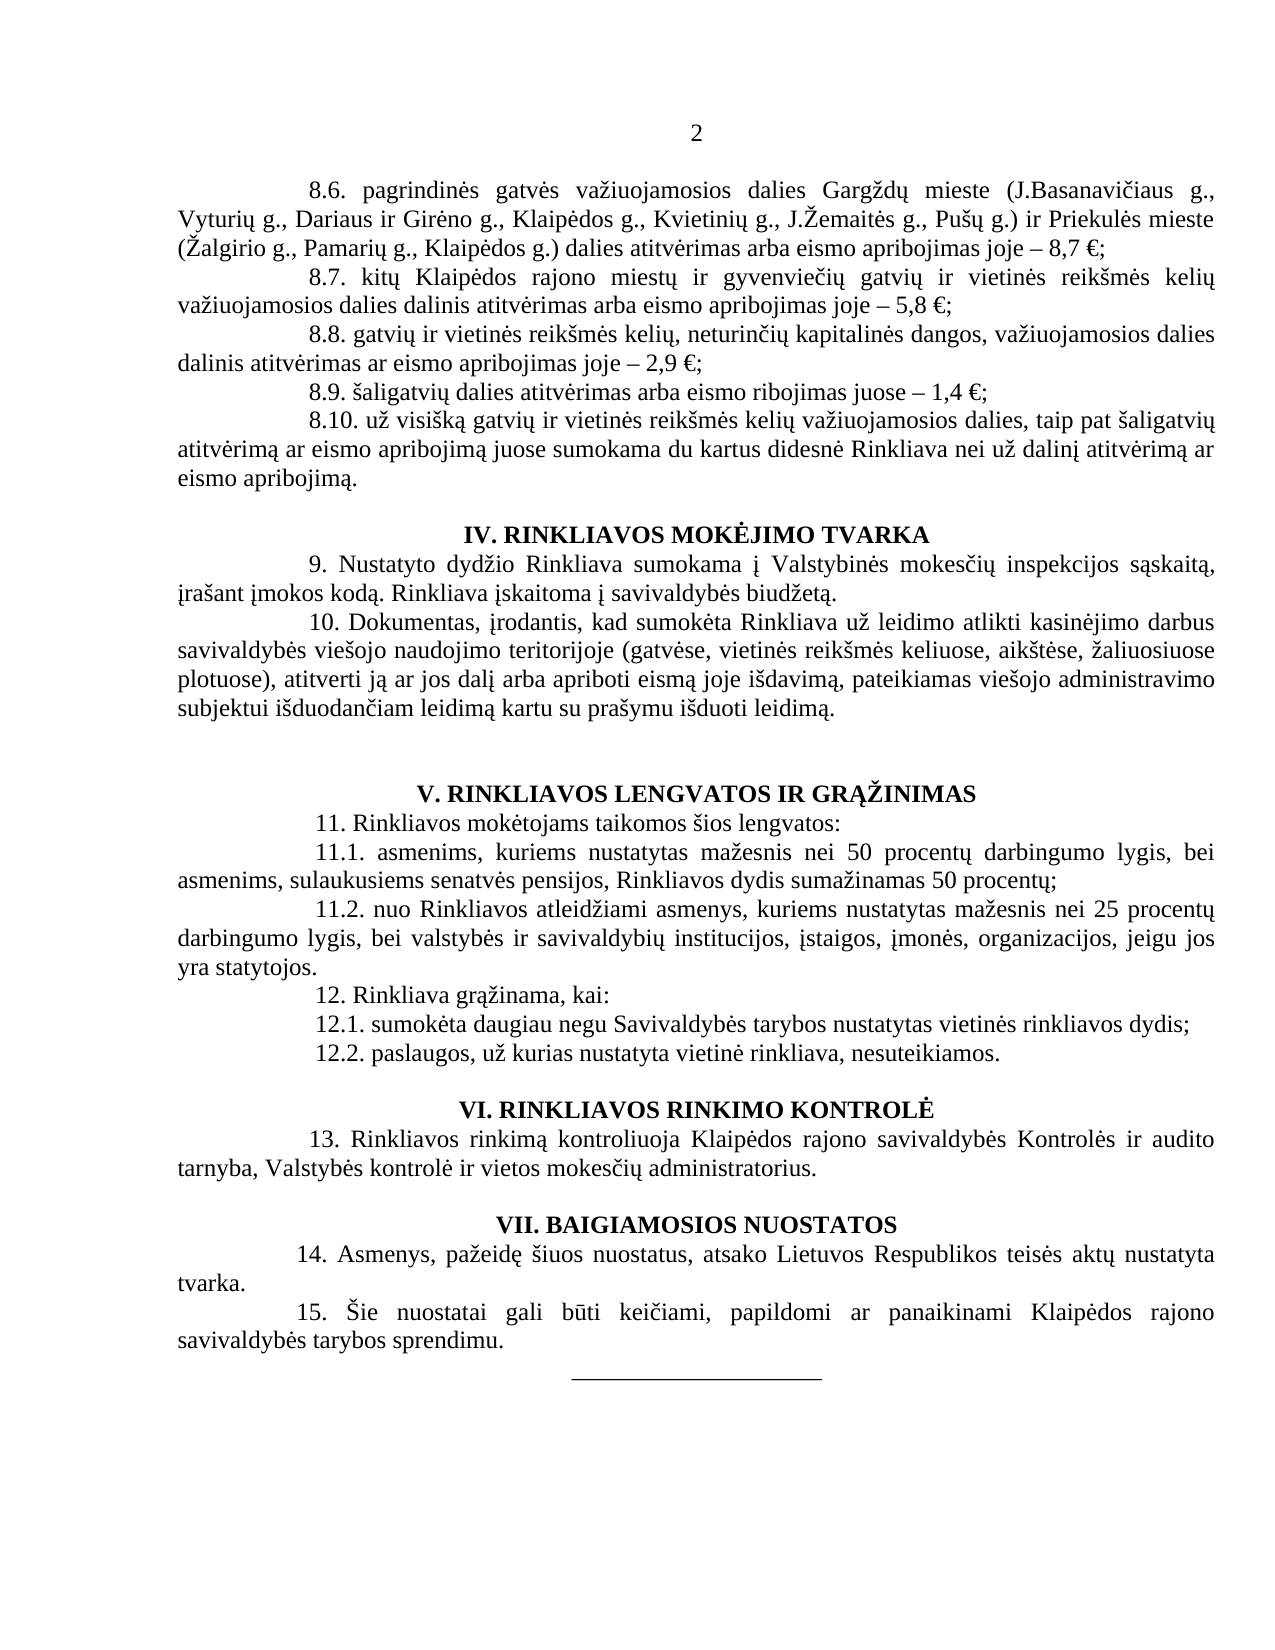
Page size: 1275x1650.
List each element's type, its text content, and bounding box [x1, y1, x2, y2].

text 14. Asmenys, pažeidę šiuos nuostatus, atsako Lietuvos Respublikos teisės aktų nustatyta tvarka. [177, 1239, 1216, 1297]
text 13. Rinkliavos rinkimą kontroliuoja Klaipėdos rajono savivaldybės Kontrolės ir audito tarnyba, Valstybės kontrolė ir vietos mokesčių administratorius. [177, 1124, 1216, 1182]
text 10. Dokumentas, įrodantis, kad sumokėta Rinkliava už leidimo atlikti kasinėjimo darbus savivaldybės viešojo naudojimo teritorijoje (gatvėse, vietinės reikšmės keliuose, aikštėse, žaliuosiuose plotuose), atitverti ją ar jos dalį arba apriboti eismą joje išdavimą, pateikiamas viešojo administravimo subjektui išduodančiam leidimą kartu su prašymu išduoti leidimą. [177, 607, 1216, 722]
text 8.7. kitų Klaipėdos rajono miestų ir gyvenviečių gatvių ir vietinės reikšmės kelių važiuojamosios dalies dalinis atitvėrimas arba eismo apribojimas joje – 5,8 €; [177, 262, 1216, 319]
text 12.2. paslaugos, už kurias nustatyta vietinė rinkliava, nesuteikiamos. [177, 1038, 1216, 1067]
text 11.1. asmenims, kuriems nustatytas mažesnis nei 50 procentų darbingumo lygis, bei asmenims, sulaukusiems senatvės pensijos, Rinkliavos dydis sumažinamas 50 procentų; [177, 837, 1216, 894]
text 8.10. už visišką gatvių ir vietinės reikšmės kelių važiuojamosios dalies, taip pat šaligatvių atitvėrimą ar eismo apribojimą juose sumokama du kartus didesnė Rinkliava nei už dalinį atitvėrimą ar eismo apribojimą. [177, 406, 1216, 492]
text 11.2. nuo Rinkliavos atleidžiami asmenys, kuriems nustatytas mažesnis nei 25 procentų darbingumo lygis, bei valstybės ir savivaldybių institucijos, įstaigos, įmonės, organizacijos, jeigu jos yra statytojos. [177, 894, 1216, 981]
text 8.6. pagrindinės gatvės važiuojamosios dalies Gargždų mieste (J.Basanavičiaus g., Vyturių g., Dariaus ir Girėno g., Klaipėdos g., Kvietinių g., J.Žemaitės g., Pušų g.) ir Priekulės mieste (Žalgirio g., Pamarių g., Klaipėdos g.) dalies atitvėrimas arba eismo apribojimas joje – 8,7 €; [177, 176, 1216, 262]
text VI. RINKLIAVOS RINKIMO KONTROLĖ [177, 1096, 1216, 1124]
text V. RINKLIAVOS LENGVATOS IR GRĄŽINIMAS [177, 779, 1216, 808]
text 15. Šie nuostatai gali būti keičiami, papildomi ar panaikinami Klaipėdos rajono savivaldybės tarybos sprendimu. [177, 1297, 1216, 1354]
text 8.9. šaligatvių dalies atitvėrimas arba eismo ribojimas juose – 1,4 €; [177, 377, 1216, 406]
text 12. Rinkliava grąžinama, kai: [177, 981, 1216, 1009]
text 11. Rinkliavos mokėtojams taikomos šios lengvatos: [177, 808, 1216, 837]
text 12.1. sumokėta daugiau negu Savivaldybės tarybos nustatytas vietinės rinkliavos dydis; [177, 1009, 1216, 1038]
text IV. RINKLIAVOS MOKĖJIMO TVARKA [177, 521, 1216, 549]
text ____________________ [177, 1354, 1216, 1383]
text VII. BAIGIAMOSIOS NUOSTATOS [177, 1211, 1216, 1239]
text 8.8. gatvių ir vietinės reikšmės kelių, neturinčių kapitalinės dangos, važiuojamosios dalies dalinis atitvėrimas ar eismo apribojimas joje – 2,9 €; [177, 319, 1216, 377]
text 9. Nustatyto dydžio Rinkliava sumokama į Valstybinės mokesčių inspekcijos sąskaitą, įrašant įmokos kodą. Rinkliava įskaitoma į savivaldybės biudžetą. [177, 549, 1216, 607]
